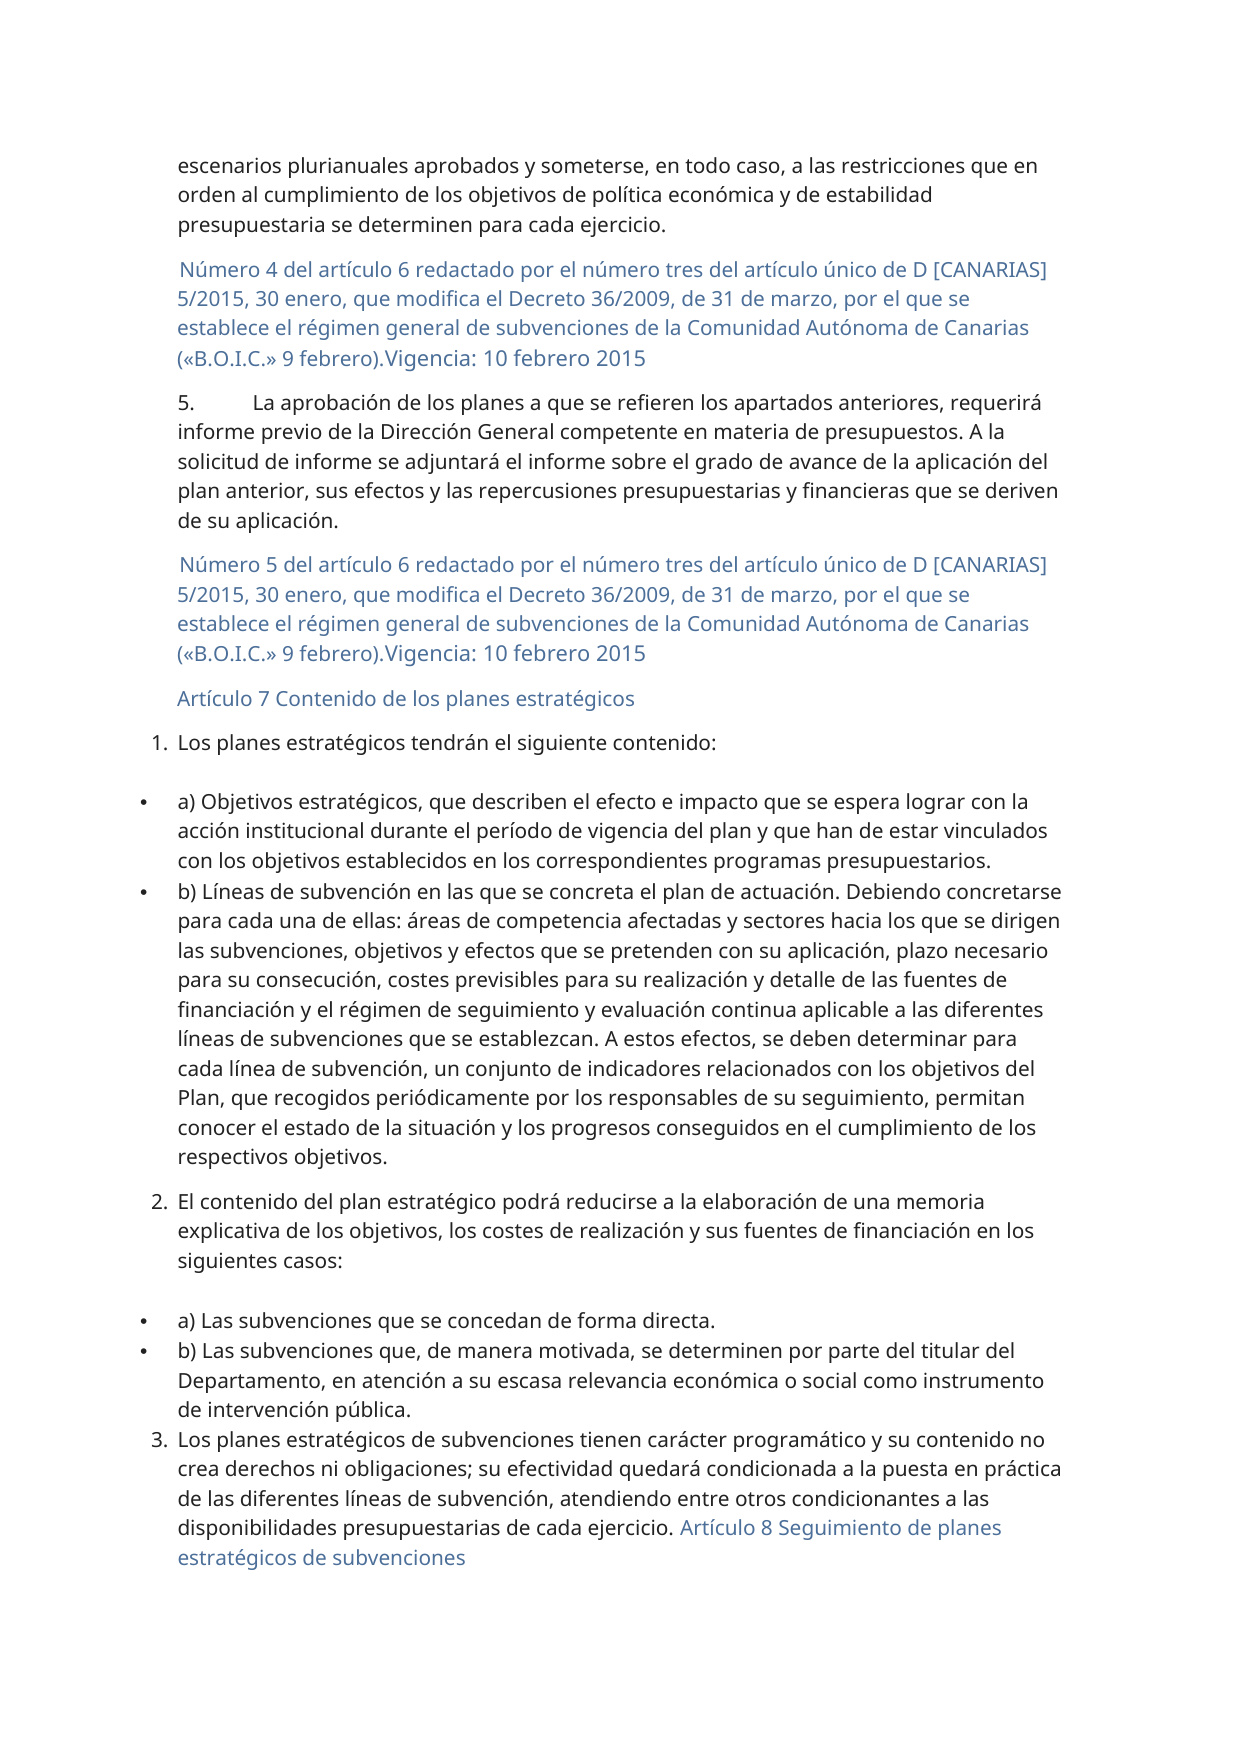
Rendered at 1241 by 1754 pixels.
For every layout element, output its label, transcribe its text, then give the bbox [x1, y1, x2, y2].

list b) Líneas de subvención en las que se concreta el plan de actuación. Debiendo concretarse para cada una de ellas: áreas de competencia afectadas y sectores hacia los que se dirigen las subvenciones, objetivos y efectos que se pretenden con su aplicación, plazo necesario para su consecución, costes previsibles para su realización y detalle de las fuentes de financiación y el régimen de seguimiento y evaluación continua aplicable a las diferentes líneas de subvenciones que se establezcan. A estos efectos, se deben determinar para cada línea de subvención, un conjunto de indicadores relacionados con los objetivos del Plan, que recogidos periódicamente por los responsables de su seguimiento, permitan conocer el estado de la situación y los progresos conseguidos en el cumplimiento de los respectivos objetivos. [140, 877, 1062, 1171]
list Los planes estratégicos tendrán el siguiente contenido: [151, 728, 1062, 756]
text Número 5 del artículo 6 redactado por el número tres del artículo único de D [CANARIAS] 5/2015, 30 enero, que modifica el Decreto 36/2009, de 31 de marzo, por el que se establece el régimen general de subvenciones de la Comunidad Autónoma de Canarias («B.O.I.C.» 9 febrero).Vigencia: 10 febrero 2015 [177, 551, 1063, 668]
text Número 4 del artículo 6 redactado por el número tres del artículo único de D [CANARIAS] 5/2015, 30 enero, que modifica el Decreto 36/2009, de 31 de marzo, por el que se establece el régimen general de subvenciones de la Comunidad Autónoma de Canarias («B.O.I.C.» 9 febrero).Vigencia: 10 febrero 2015 [177, 255, 1063, 372]
list b) Las subvenciones que, de manera motivada, se determinen por parte del titular del Departamento, en atención a su escasa relevancia económica o social como instrumento de intervención pública. [140, 1337, 1062, 1424]
list Los planes estratégicos de subvenciones tienen carácter programático y su contenido no crea derechos ni obligaciones; su efectividad quedará condicionada a la puesta en práctica de las diferentes líneas de subvención, atendiendo entre otros condicionantes a las disponibilidades presupuestarias de cada ejercicio. Artículo 8 Seguimiento de planes estratégicos de subvenciones [151, 1425, 1062, 1571]
list a) Las subvenciones que se concedan de forma directa. [140, 1306, 1062, 1335]
list La aprobación de los planes a que se refieren los apartados anteriores, requerirá informe previo de la Dirección General competente en materia de presupuestos. A la solicitud de informe se adjuntará el informe sobre el grado de avance de la aplicación del plan anterior, sus efectos y las repercusiones presupuestarias y financieras que se deriven de su aplicación. [177, 388, 1062, 534]
text Artículo 7 Contenido de los planes estratégicos [177, 684, 1063, 712]
list escenarios plurianuales aprobados y someterse, en todo caso, a las restricciones que en orden al cumplimiento de los objetivos de política económica y de estabilidad presupuestaria se determinen para cada ejercicio. [177, 151, 1062, 238]
list El contenido del plan estratégico podrá reducirse a la elaboración de una memoria explicativa de los objetivos, los costes de realización y sus fuentes de financiación en los siguientes casos: [151, 1187, 1062, 1274]
list a) Objetivos estratégicos, que describen el efecto e impacto que se espera lograr con la acción institucional durante el período de vigencia del plan y que han de estar vinculados con los objetivos establecidos en los correspondientes programas presupuestarios. [140, 787, 1062, 874]
